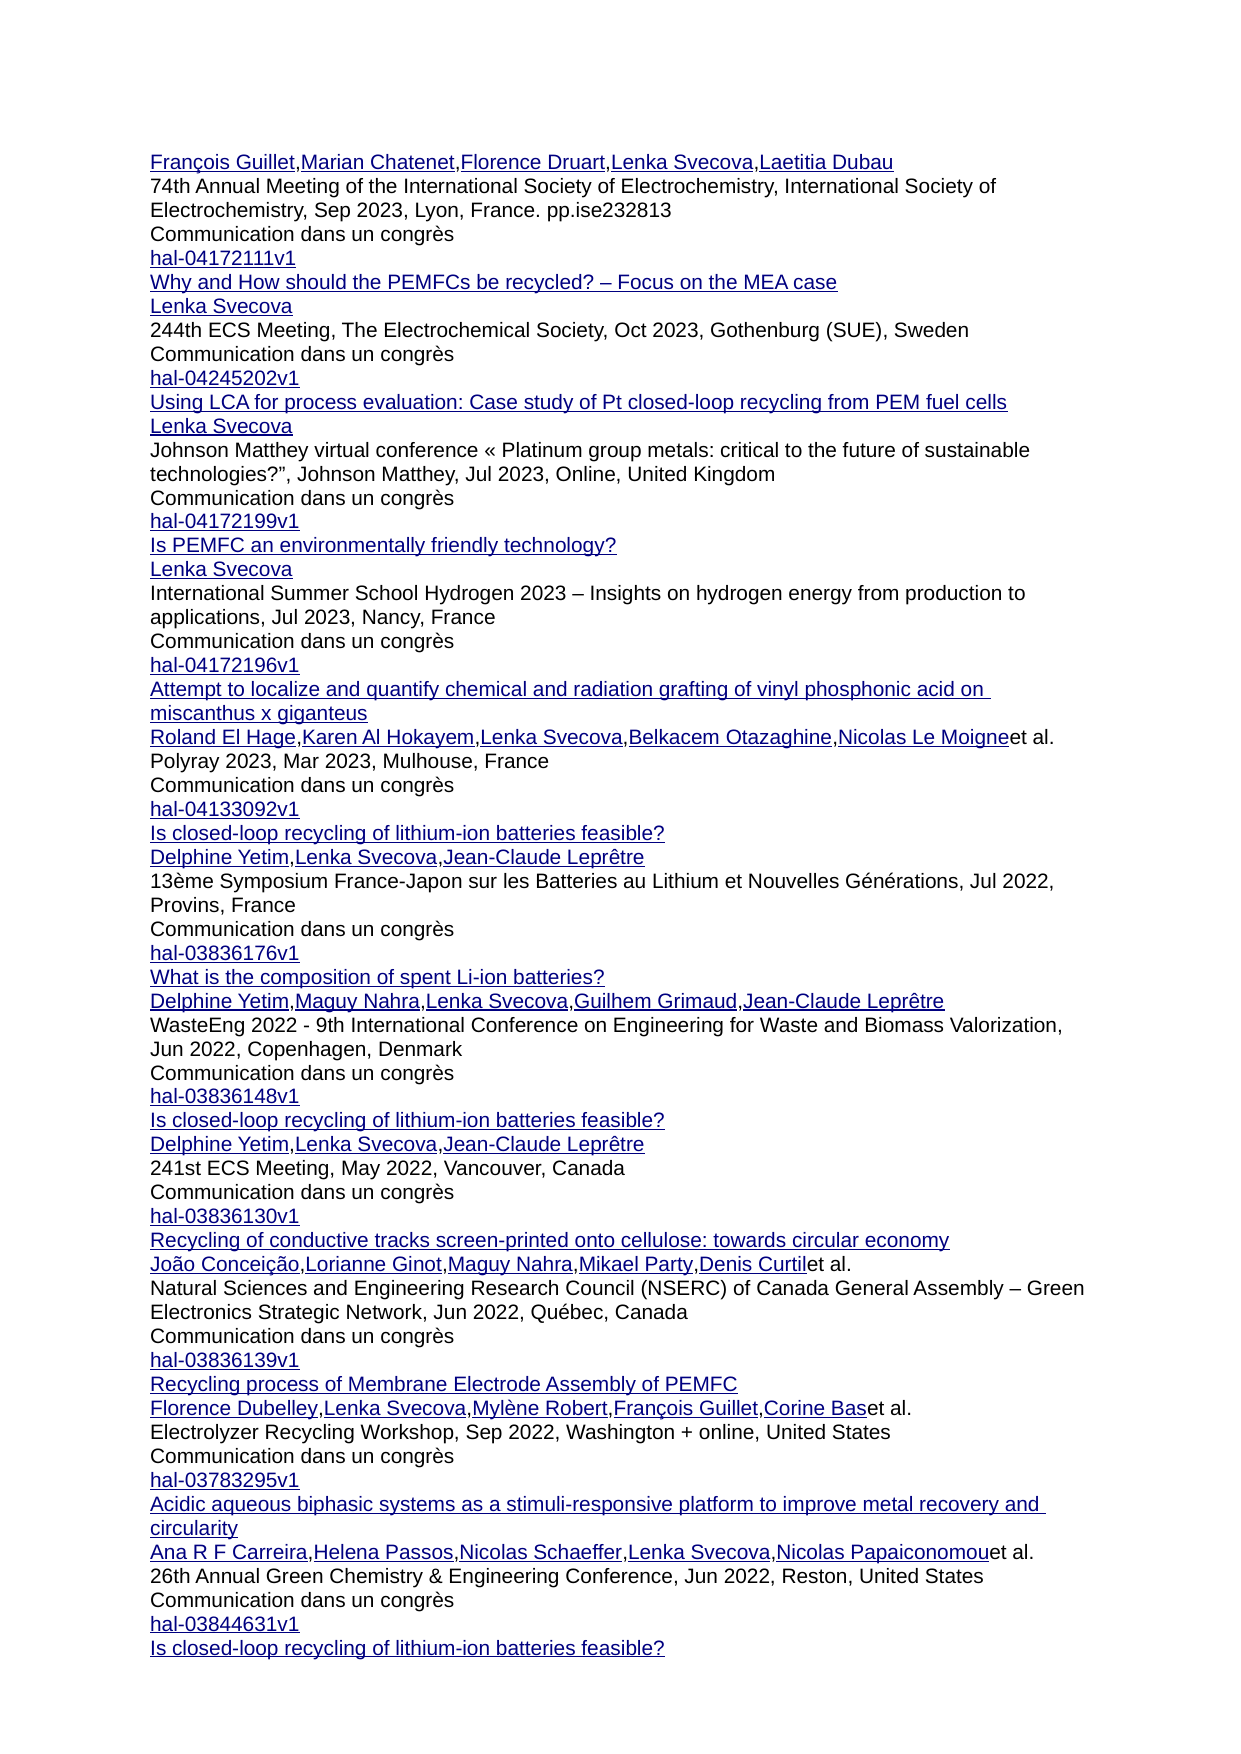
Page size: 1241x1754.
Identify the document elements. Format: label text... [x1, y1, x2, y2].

table_cell What is the composition of spent Li-ion batteries? Delphine Yetim,Maguy Nahra,Lenka Svecova,Guilhem Grimaud,Jean-Claude Leprêtre WasteEng 2022 - 9th International Conference on Engineering for Waste and Biomass Valorization, Jun 2022, Copenhagen, Denmark Communication dans un congrès hal-03836148v1 [150, 965, 1090, 1108]
table_cell Is closed-loop recycling of lithium-ion batteries feasible? Delphine Yetim,Lenka Svecova,Jean-Claude Leprêtre 241st ECS Meeting, May 2022, Vancouver, Canada Communication dans un congrès hal-03836130v1 [150, 1108, 1090, 1228]
table_cell Why and How should the PEMFCs be recycled? – Focus on the MEA case Lenka Svecova 244th ECS Meeting, The Electrochemical Society, Oct 2023, Gothenburg (SUE), Sweden Communication dans un congrès hal-04245202v1 [150, 270, 1090, 389]
table_cell Recycling process of Membrane Electrode Assembly of PEMFC Florence Dubelley,Lenka Svecova,Mylène Robert,François Guillet,Corine Baset al. Electrolyzer Recycling Workshop, Sep 2022, Washington + online, United States Communication dans un congrès hal-03783295v1 [150, 1372, 1090, 1492]
table_cell Acidic aqueous biphasic systems as a stimuli-responsive platform to improve metal recovery and circularity Ana R F Carreira,Helena Passos,Nicolas Schaeffer,Lenka Svecova,Nicolas Papaiconomouet al. 26th Annual Green Chemistry & Engineering Conference, Jun 2022, Reston, United States Communication dans un congrès hal-03844631v1 [150, 1492, 1090, 1635]
table_cell Attempt to localize and quantify chemical and radiation grafting of vinyl phosphonic acid on miscanthus x giganteus Roland El Hage,Karen Al Hokayem,Lenka Svecova,Belkacem Otazaghine,Nicolas Le Moigneet al. Polyray 2023, Mar 2023, Mulhouse, France Communication dans un congrès hal-04133092v1 [150, 677, 1090, 821]
table_cell François Guillet,Marian Chatenet,Florence Druart,Lenka Svecova,Laetitia Dubau 74th Annual Meeting of the International Society of Electrochemistry, International Society of Electrochemistry, Sep 2023, Lyon, France. pp.ise232813 Communication dans un congrès hal-04172111v1 [150, 150, 1090, 270]
table_cell Is closed-loop recycling of lithium-ion batteries feasible? [150, 1635, 1090, 1659]
table_cell Using LCA for process evaluation: Case study of Pt closed-loop recycling from PEM fuel cells Lenka Svecova Johnson Matthey virtual conference « Platinum group metals: critical to the future of sustainable technologies?”, Johnson Matthey, Jul 2023, Online, United Kingdom Communication dans un congrès hal-04172199v1 [150, 390, 1090, 533]
table_cell Is closed-loop recycling of lithium-ion batteries feasible? Delphine Yetim,Lenka Svecova,Jean-Claude Leprêtre 13ème Symposium France-Japon sur les Batteries au Lithium et Nouvelles Générations, Jul 2022, Provins, France Communication dans un congrès hal-03836176v1 [150, 821, 1090, 964]
table_cell Recycling of conductive tracks screen-printed onto cellulose: towards circular economy João Conceição,Lorianne Ginot,Maguy Nahra,Mikael Party,Denis Curtilet al. Natural Sciences and Engineering Research Council (NSERC) of Canada General Assembly – Green Electronics Strategic Network, Jun 2022, Québec, Canada Communication dans un congrès hal-03836139v1 [150, 1228, 1090, 1372]
table_cell Is PEMFC an environmentally friendly technology? Lenka Svecova International Summer School Hydrogen 2023 – Insights on hydrogen energy from production to applications, Jul 2023, Nancy, France Communication dans un congrès hal-04172196v1 [150, 533, 1090, 677]
